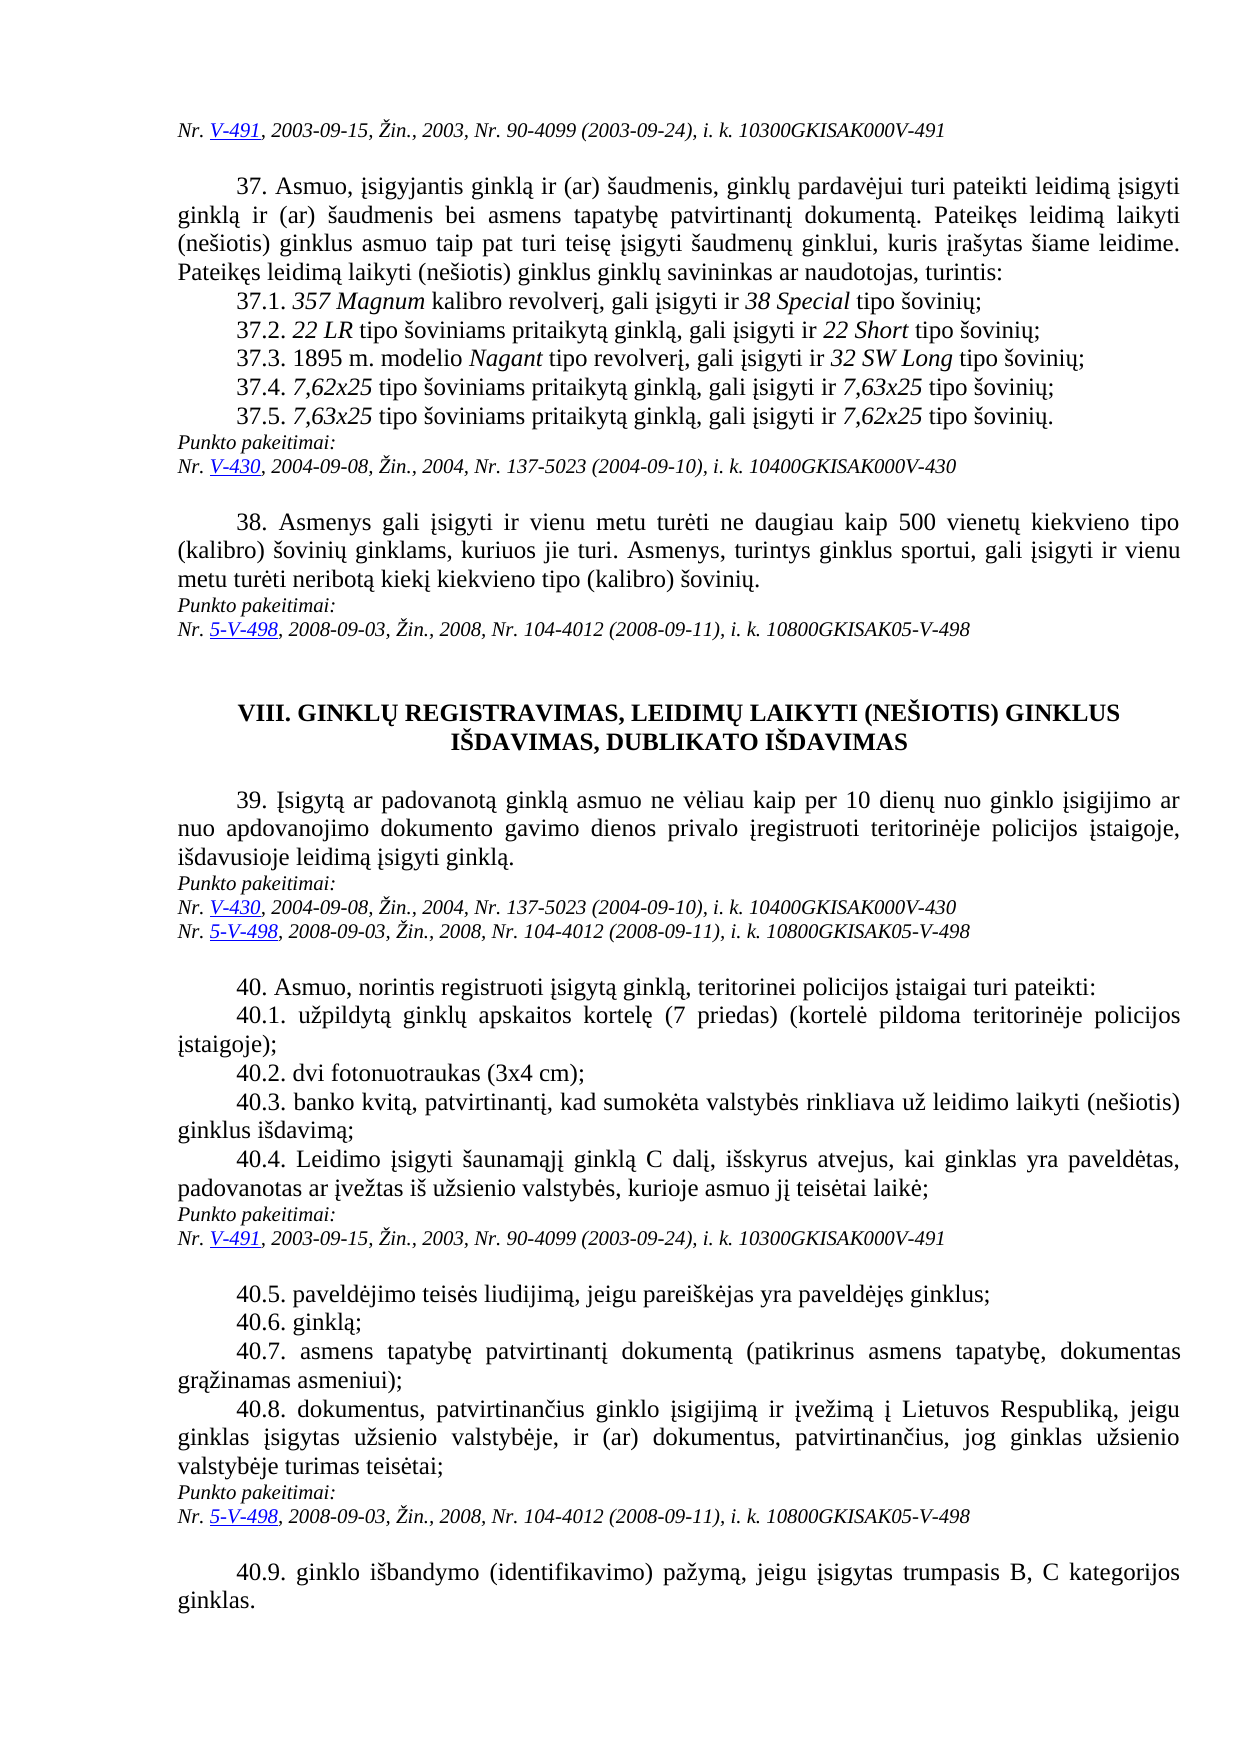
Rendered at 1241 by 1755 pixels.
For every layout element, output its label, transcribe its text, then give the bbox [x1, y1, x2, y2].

text 40.6. ginklą; [177, 1307, 1181, 1336]
text 40. Asmuo, norintis registruoti įsigytą ginklą, teritorinei policijos įstaigai turi pateikti: [177, 972, 1181, 1001]
text 40.4. Leidimo įsigyti šaunamąjį ginklą C dalį, išskyrus atvejus, kai ginklas yra paveldėtas, padovanotas ar įvežtas iš užsienio valstybės, kurioje asmuo jį teisėtai laikė; [177, 1144, 1181, 1202]
text 38. Asmenys gali įsigyti ir vienu metu turėti ne daugiau kaip 500 vienetų kiekvieno tipo (kalibro) šovinių ginklams, kuriuos jie turi. Asmenys, turintys ginklus sportui, gali įsigyti ir vienu metu turėti neribotą kiekį kiekvieno tipo (kalibro) šovinių. [177, 507, 1181, 593]
text Nr. V-491, 2003-09-15, Žin., 2003, Nr. 90-4099 (2003-09-24), i. k. 10300GKISAK000V-491 [177, 1226, 1181, 1250]
text 40.5. paveldėjimo teisės liudijimą, jeigu pareiškėjas yra paveldėjęs ginklus; [177, 1279, 1181, 1307]
text Nr. 5-V-498, 2008-09-03, Žin., 2008, Nr. 104-4012 (2008-09-11), i. k. 10800GKISAK05-V-498 [177, 1504, 1181, 1528]
text 37. Asmuo, įsigyjantis ginklą ir (ar) šaudmenis, ginklų pardavėjui turi pateikti leidimą įsigyti ginklą ir (ar) šaudmenis bei asmens tapatybę patvirtinantį dokumentą. Pateikęs leidimą laikyti (nešiotis) ginklus asmuo taip pat turi teisę įsigyti šaudmenų ginklui, kuris įrašytas šiame leidime. Pateikęs leidimą laikyti (nešiotis) ginklus ginklų savininkas ar naudotojas, turintis: [177, 171, 1181, 286]
text Nr. V-430, 2004-09-08, Žin., 2004, Nr. 137-5023 (2004-09-10), i. k. 10400GKISAK000V-430 [177, 454, 1181, 478]
text Punkto pakeitimai: [177, 430, 1181, 454]
text 39. Įsigytą ar padovanotą ginklą asmuo ne vėliau kaip per 10 dienų nuo ginklo įsigijimo ar nuo apdovanojimo dokumento gavimo dienos privalo įregistruoti teritorinėje policijos įstaigoje, išdavusioje leidimą įsigyti ginklą. [177, 785, 1181, 871]
text Punkto pakeitimai: [177, 1202, 1181, 1226]
text Punkto pakeitimai: [177, 1480, 1181, 1504]
text Nr. V-430, 2004-09-08, Žin., 2004, Nr. 137-5023 (2004-09-10), i. k. 10400GKISAK000V-430 [177, 895, 1181, 919]
text 37.1. 357 Magnum kalibro revolverį, gali įsigyti ir 38 Special tipo šovinių; [177, 286, 1181, 315]
text Nr. V-491, 2003-09-15, Žin., 2003, Nr. 90-4099 (2003-09-24), i. k. 10300GKISAK000V-491 [177, 118, 1181, 142]
text 40.3. banko kvitą, patvirtinantį, kad sumokėta valstybės rinkliava už leidimo laikyti (nešiotis) ginklus išdavimą; [177, 1087, 1181, 1144]
text Nr. 5-V-498, 2008-09-03, Žin., 2008, Nr. 104-4012 (2008-09-11), i. k. 10800GKISAK05-V-498 [177, 919, 1181, 943]
text VIII. GINKLŲ REGISTRAVIMAS, LEIDIMŲ LAIKYTI (NEŠIOTIS) GINKLUS IŠDAVIMAS, DUBLIKATO IŠDAVIMAS [177, 698, 1181, 756]
text Nr. 5-V-498, 2008-09-03, Žin., 2008, Nr. 104-4012 (2008-09-11), i. k. 10800GKISAK05-V-498 [177, 617, 1181, 641]
text 40.7. asmens tapatybę patvirtinantį dokumentą (patikrinus asmens tapatybę, dokumentas grąžinamas asmeniui); [177, 1336, 1181, 1394]
text 40.8. dokumentus, patvirtinančius ginklo įsigijimą ir įvežimą į Lietuvos Respubliką, jeigu ginklas įsigytas užsienio valstybėje, ir (ar) dokumentus, patvirtinančius, jog ginklas užsienio valstybėje turimas teisėtai; [177, 1394, 1181, 1480]
text 40.9. ginklo išbandymo (identifikavimo) pažymą, jeigu įsigytas trumpasis B, C kategorijos ginklas. [177, 1557, 1181, 1614]
text 40.1. užpildytą ginklų apskaitos kortelę (7 priedas) (kortelė pildoma teritorinėje policijos įstaigoje); [177, 1001, 1181, 1058]
text 37.5. 7,63x25 tipo šoviniams pritaikytą ginklą, gali įsigyti ir 7,62x25 tipo šovinių. [177, 401, 1181, 430]
text Punkto pakeitimai: [177, 593, 1181, 617]
text 40.2. dvi fotonuotraukas (3x4 cm); [177, 1058, 1181, 1087]
text Punkto pakeitimai: [177, 871, 1181, 895]
text 37.3. 1895 m. modelio Nagant tipo revolverį, gali įsigyti ir 32 SW Long tipo šovinių; [177, 343, 1181, 372]
text 37.4. 7,62x25 tipo šoviniams pritaikytą ginklą, gali įsigyti ir 7,63x25 tipo šovinių; [177, 372, 1181, 401]
text 37.2. 22 LR tipo šoviniams pritaikytą ginklą, gali įsigyti ir 22 Short tipo šovinių; [177, 315, 1181, 343]
